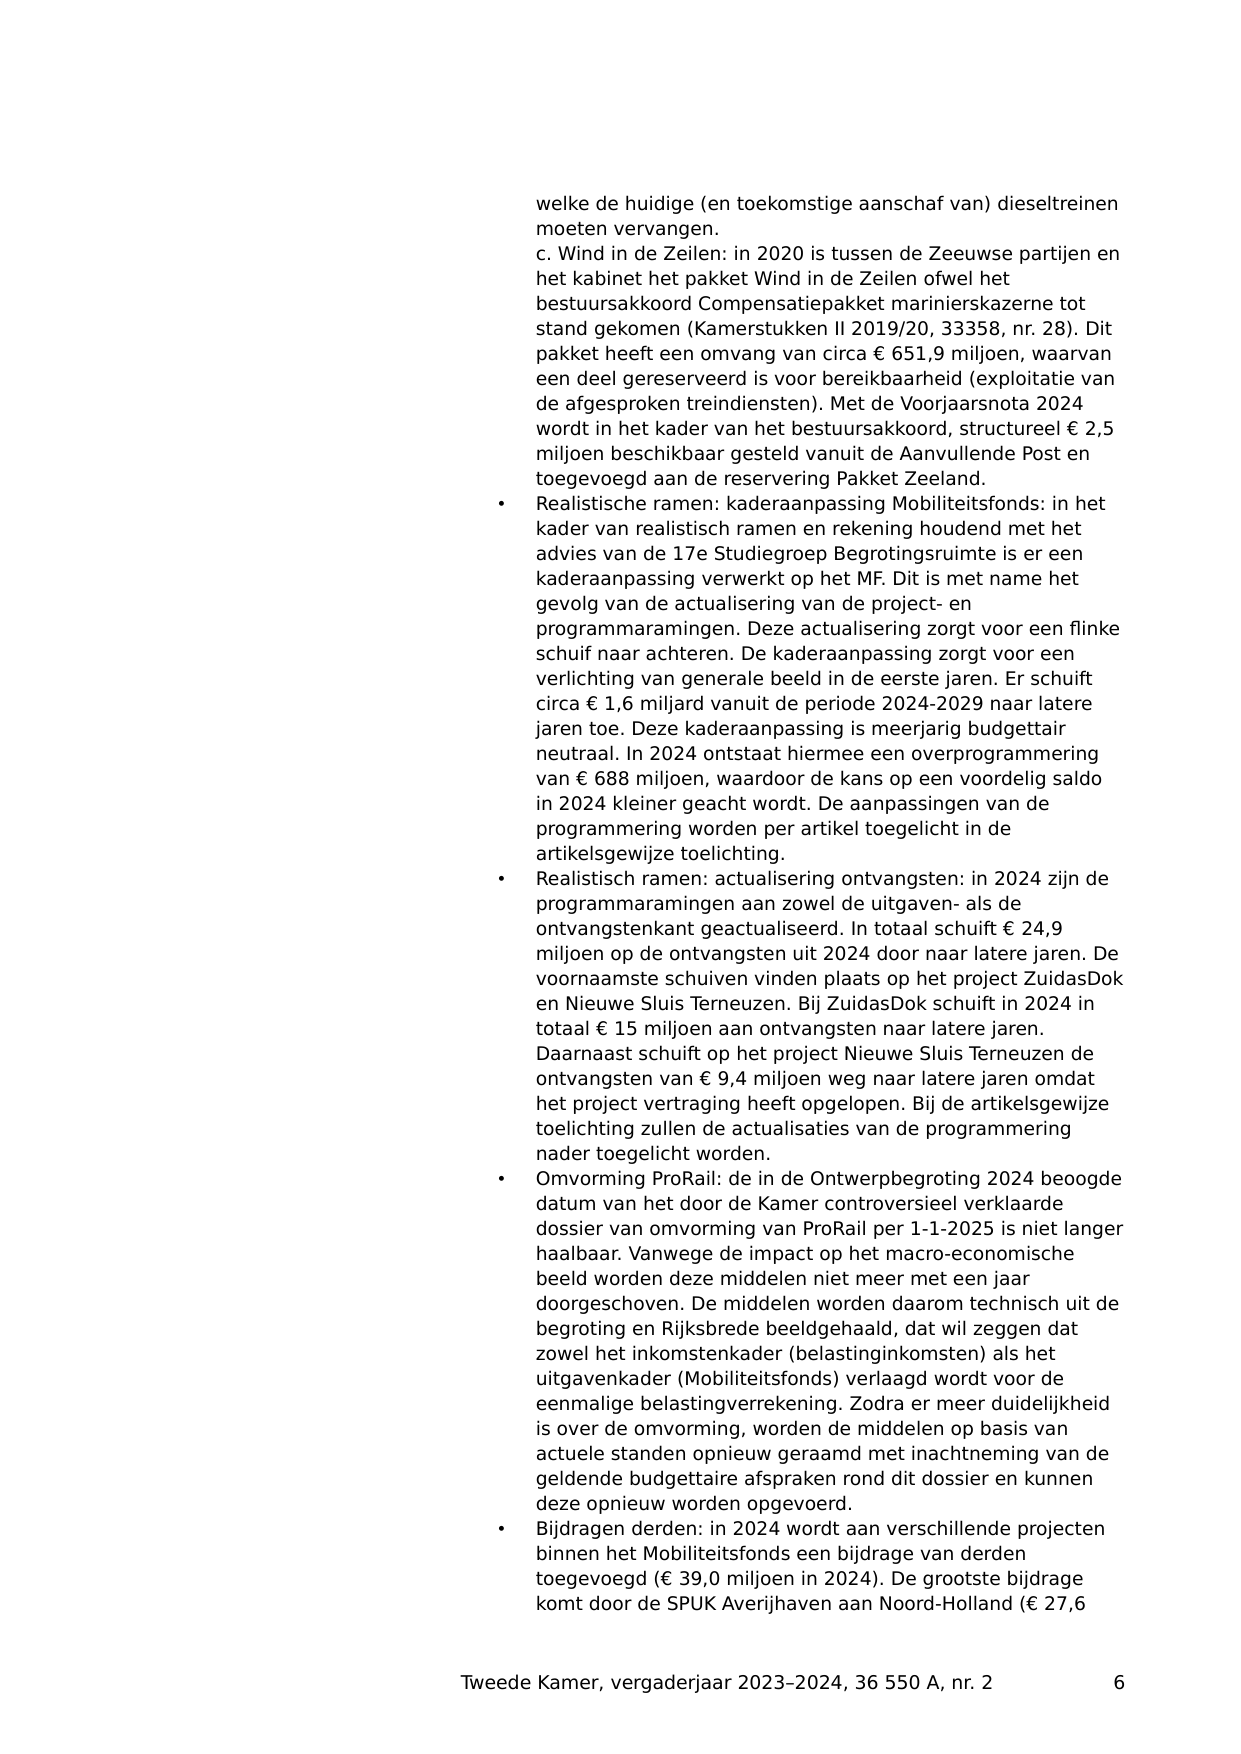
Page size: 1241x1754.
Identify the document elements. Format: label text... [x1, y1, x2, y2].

list Omvorming ProRail: de in de Ontwerpbegroting 2024 beoogde datum van het door de Kamer controversieel verklaarde dossier van omvorming van ProRail per 1-1-2025 is niet langer haalbaar. Vanwege de impact op het macro-economische beeld worden deze middelen niet meer met een jaar doorgeschoven. De middelen worden daarom technisch uit de begroting en Rijksbrede beeldgehaald, dat wil zeggen dat zowel het inkomstenkader (belastinginkomsten) als het uitgavenkader (Mobiliteitsfonds) verlaagd wordt voor de eenmalige belastingverrekening. Zodra er meer duidelijkheid is over de omvorming, worden de middelen op basis van actuele standen opnieuw geraamd met inachtneming van de geldende budgettaire afspraken rond dit dossier en kunnen deze opnieuw worden opgevoerd. [498, 1166, 1125, 1516]
list Realistisch ramen: actualisering ontvangsten: in 2024 zijn de programmaramingen aan zowel de uitgaven- als de ontvangstenkant geactualiseerd. In totaal schuift € 24,9 miljoen op de ontvangsten uit 2024 door naar latere jaren. De voornaamste schuiven vinden plaats op het project ZuidasDok en Nieuwe Sluis Terneuzen. Bij ZuidasDok schuift in 2024 in totaal € 15 miljoen aan ontvangsten naar latere jaren. Daarnaast schuift op het project Nieuwe Sluis Terneuzen de ontvangsten van € 9,4 miljoen weg naar latere jaren omdat het project vertraging heeft opgelopen. Bij de artikelsgewijze toelichting zullen de actualisaties van de programmering nader toegelicht worden. [498, 866, 1125, 1166]
list c. Wind in de Zeilen: in 2020 is tussen de Zeeuwse partijen en het kabinet het pakket Wind in de Zeilen ofwel het bestuursakkoord Compensatiepakket marinierskazerne tot stand gekomen (Kamerstukken II 2019/20, 33358, nr. 28). Dit pakket heeft een omvang van circa € 651,9 miljoen, waarvan een deel gereserveerd is voor bereikbaarheid (exploitatie van de afgesproken treindiensten). Met de Voorjaarsnota 2024 wordt in het kader van het bestuursakkoord, structureel € 2,5 miljoen beschikbaar gesteld vanuit de Aanvullende Post en toegevoegd aan de reservering Pakket Zeeland. [498, 241, 1125, 491]
list welke de huidige (en toekomstige aanschaf van) dieseltreinen moeten vervangen. [498, 191, 1125, 241]
list Realistische ramen: kaderaanpassing Mobiliteitsfonds: in het kader van realistisch ramen en rekening houdend met het advies van de 17e Studiegroep Begrotingsruimte is er een kaderaanpassing verwerkt op het MF. Dit is met name het gevolg van de actualisering van de project- en programmaramingen. Deze actualisering zorgt voor een flinke schuif naar achteren. De kaderaanpassing zorgt voor een verlichting van generale beeld in de eerste jaren. Er schuift circa € 1,6 miljard vanuit de periode 2024-2029 naar latere jaren toe. Deze kaderaanpassing is meerjarig budgettair neutraal. In 2024 ontstaat hiermee een overprogrammering van € 688 miljoen, waardoor de kans op een voordelig saldo in 2024 kleiner geacht wordt. De aanpassingen van de programmering worden per artikel toegelicht in de artikelsgewijze toelichting. [498, 491, 1125, 866]
list Bijdragen derden: in 2024 wordt aan verschillende projecten binnen het Mobiliteitsfonds een bijdrage van derden toegevoegd (€ 39,0 miljoen in 2024). De grootste bijdrage komt door de SPUK Averijhaven aan Noord-Holland (€ 27,6 [498, 1516, 1125, 1616]
